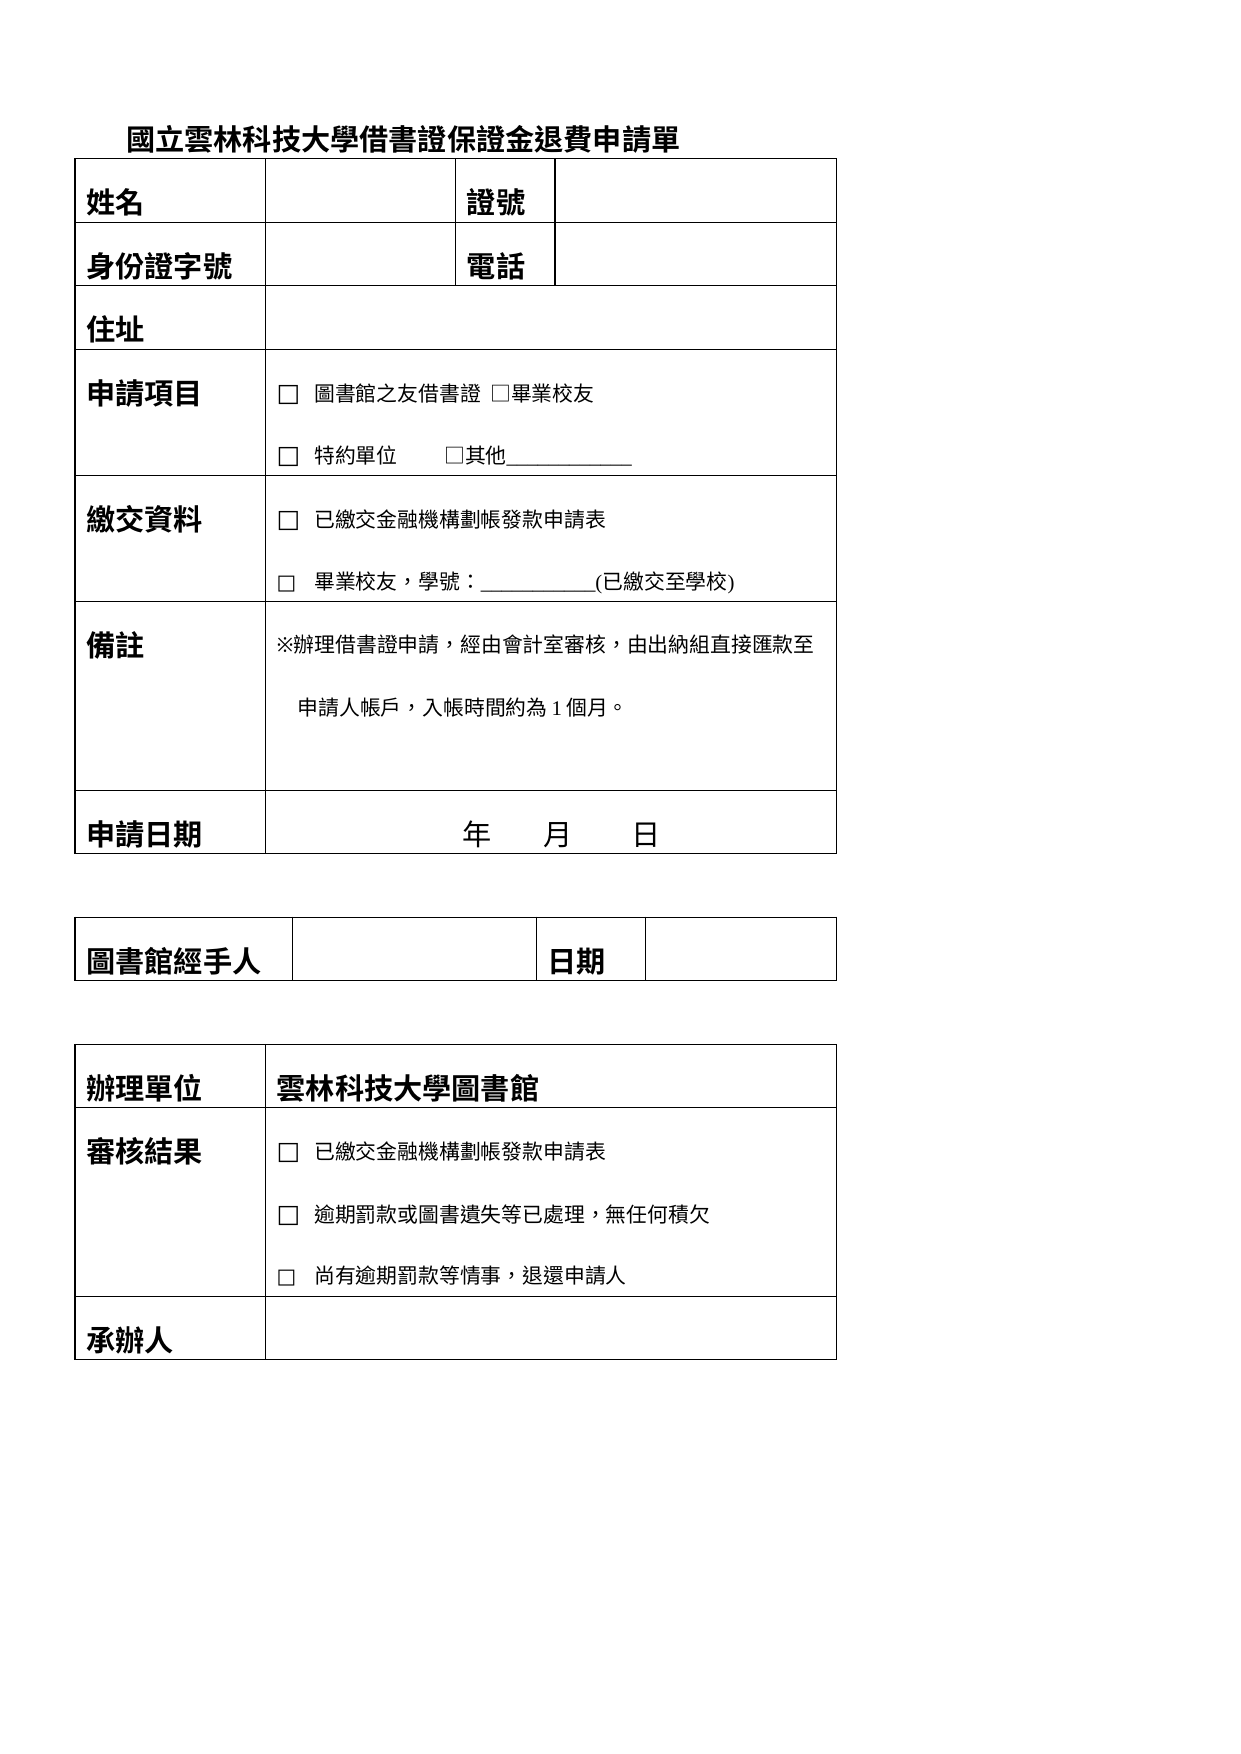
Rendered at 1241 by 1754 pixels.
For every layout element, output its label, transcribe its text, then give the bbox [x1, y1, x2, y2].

table_cell 年 月 日 [266, 791, 836, 853]
table_cell 圖書館之友借書證 □畢業校友 特約單位 □其他____________ [266, 350, 836, 475]
table_header 日期 [537, 918, 645, 980]
table_header [266, 159, 455, 222]
table_header [293, 918, 536, 980]
table_cell 身份證字號 [76, 223, 265, 285]
table_cell 已繳交金融機構劃帳發款申請表 逾期罰款或圖書遺失等已處理，無任何積欠 尚有逾期罰款等情事，退還申請人 [266, 1108, 836, 1296]
table_header 辦理單位 [76, 1045, 265, 1107]
table_header 證號 [456, 159, 554, 222]
table_cell 申請日期 [76, 791, 265, 853]
table_cell [266, 1297, 836, 1359]
table_cell 繳交資料 [76, 476, 265, 601]
table_cell 備註 [76, 602, 265, 789]
table_cell 審核結果 [76, 1108, 265, 1296]
table_header [646, 918, 836, 980]
table_cell ※辦理借書證申請，經由會計室審核，由出納組直接匯款至申請人帳戶，入帳時間約為1個月。 [266, 602, 836, 789]
table_header 雲林科技大學圖書館 [266, 1045, 836, 1107]
table_cell 電話 [456, 223, 554, 285]
table_cell [556, 223, 836, 285]
table_cell 申請項目 [76, 350, 265, 475]
table_cell 承辦人 [76, 1297, 265, 1359]
table_header [556, 159, 836, 222]
table_header 圖書館經手人 [76, 918, 292, 980]
table_cell 已繳交金融機構劃帳發款申請表 畢業校友，學號：___________(已繳交至學校) [266, 476, 836, 601]
table_cell [266, 223, 455, 285]
table_cell 住址 [76, 286, 265, 349]
table_cell [266, 286, 836, 349]
text 國立雲林科技大學借書證保證金退費申請單 [75, 96, 1165, 158]
table_header 姓名 [76, 159, 265, 222]
